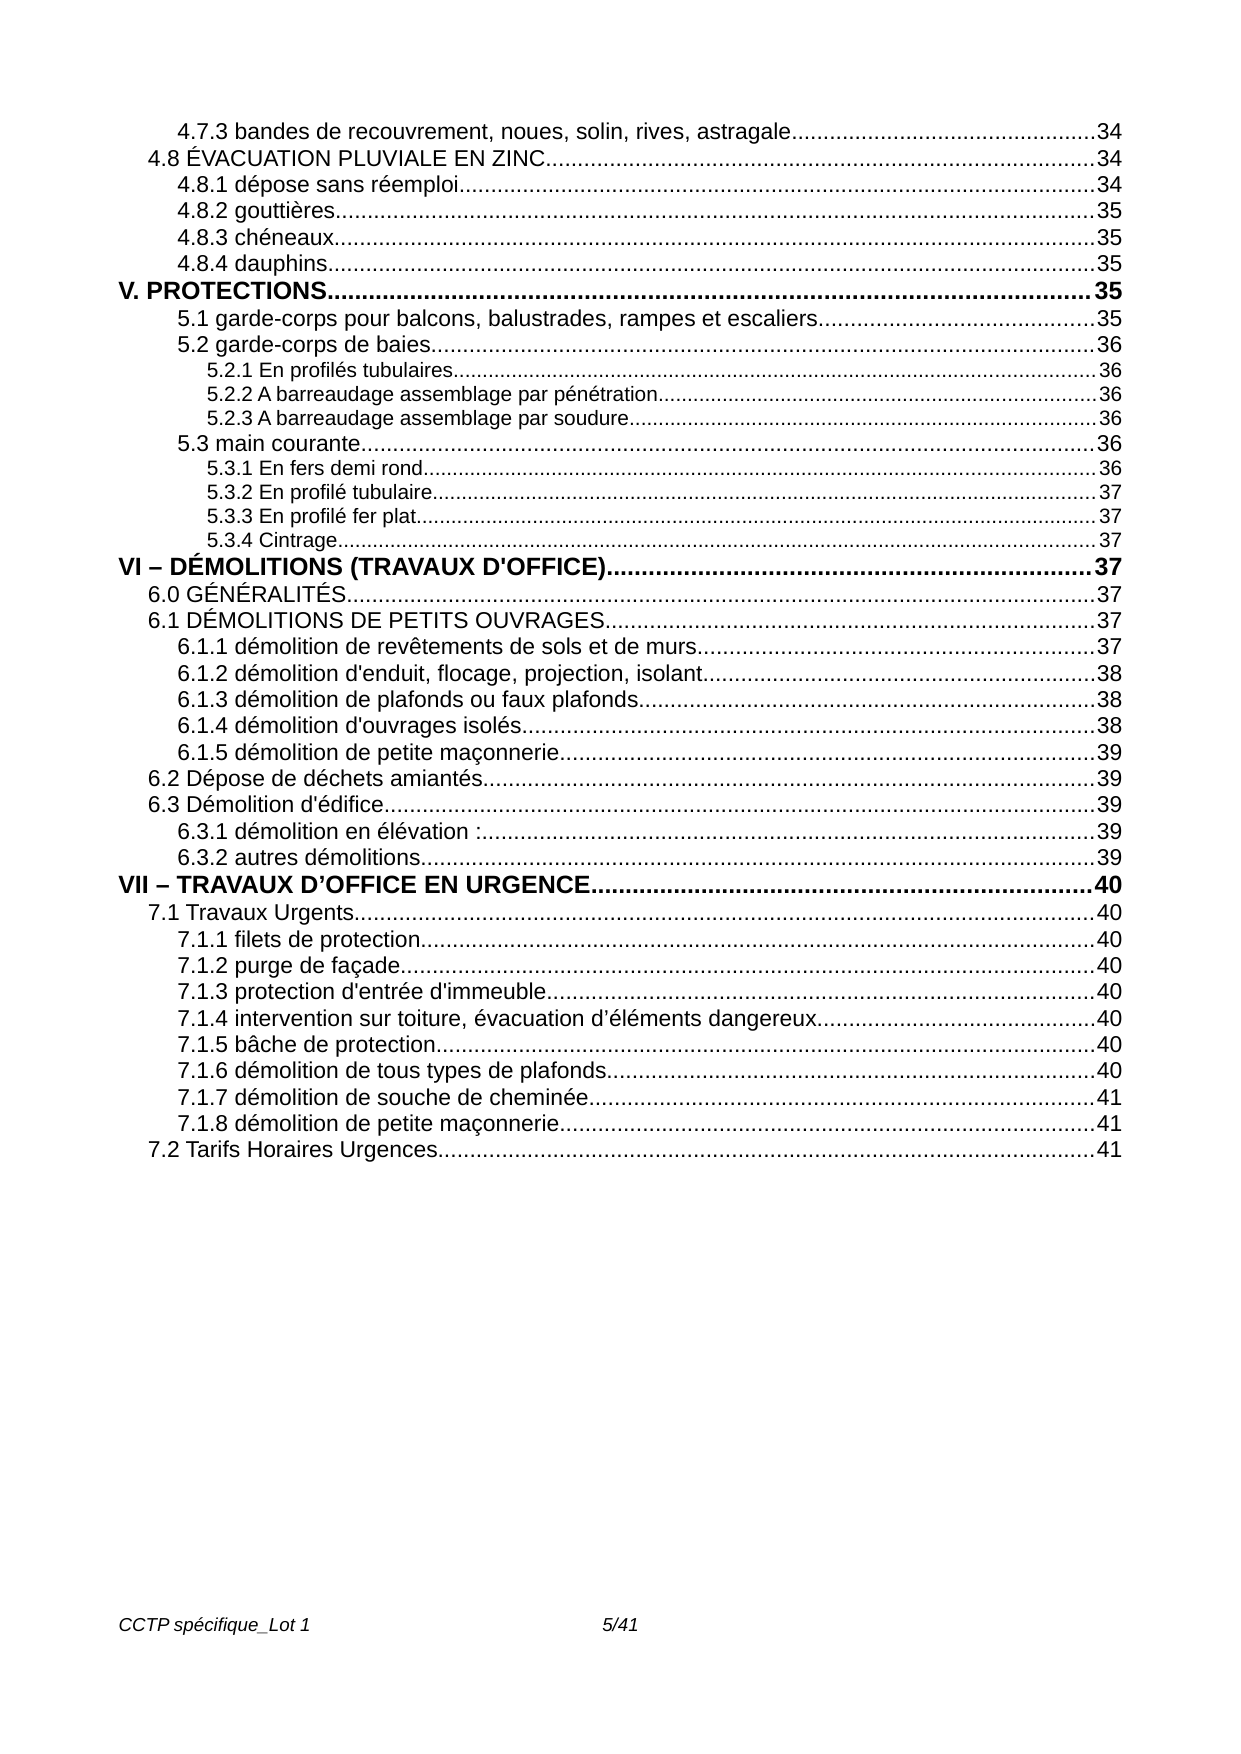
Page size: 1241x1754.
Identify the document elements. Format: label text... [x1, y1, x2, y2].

text 4.8.1 Dépose sans réemploi 34 [177, 171, 1122, 197]
text 7.1.7 Démolition de souche de cheminée 41 [177, 1084, 1122, 1110]
text 7.1.8 Démolition de petite maçonnerie 41 [177, 1110, 1122, 1136]
text 6.1.2 Démolition d'enduit, flocage, projection, isolant 38 [177, 659, 1122, 686]
text 7.1.1 Filets de protection 40 [177, 926, 1122, 952]
text 7.1.3 Protection d'entrée d'immeuble 40 [177, 978, 1122, 1004]
text 5.3 Main courante 36 [177, 429, 1122, 456]
text VI – DÉMOLITIONS (TRAVAUX D'OFFICE) 37 [118, 552, 1122, 581]
text 6.1.3 Démolition de plafonds ou faux plafonds 38 [177, 686, 1122, 712]
text V. PROTECTIONS 35 [118, 276, 1122, 305]
text 5.3.2 En profilé tubulaire 37 [207, 480, 1122, 504]
text 5.3.4 Cintrage 37 [207, 528, 1122, 552]
text 6.1 DÉMOLITIONS DE PETITS OUVRAGES 37 [148, 607, 1122, 633]
text 5.2.1 En profilés tubulaires 36 [207, 358, 1122, 382]
text 6.3 Démolition d'édifice 39 [148, 791, 1122, 818]
text 4.8.4 Dauphins 35 [177, 250, 1122, 276]
text 5.2 Garde-corps de baies 36 [177, 331, 1122, 358]
text 7.2 Tarifs Horaires Urgences 41 [148, 1136, 1122, 1163]
text 4.7.3 Bandes de recouvrement, noues, solin, rives, astragale 34 [177, 118, 1122, 144]
text 5.3.3 En profilé fer plat 37 [207, 504, 1122, 528]
text 4.8.3 Chéneaux 35 [177, 223, 1122, 250]
text 6.1.4 Démolition d'ouvrages isolés 38 [177, 712, 1122, 739]
text 5.2.2 A barreaudage assemblage par pénétration 36 [207, 382, 1122, 406]
text 6.1.1 Démolition de revêtements de sols et de murs 37 [177, 633, 1122, 659]
text VII – TRAVAUX D’OFFICE EN URGENCE 40 [118, 870, 1122, 899]
text 6.0 GÉNÉRALITÉS 37 [148, 581, 1122, 607]
text 7.1 Travaux Urgents 40 [148, 899, 1122, 926]
text 5.2.3 A barreaudage assemblage par soudure 36 [207, 406, 1122, 429]
text 5.1 Garde-corps pour balcons, balustrades, rampes et escaliers 35 [177, 305, 1122, 331]
text 7.1.6 Démolition de tous types de plafonds 40 [177, 1057, 1122, 1084]
text 6.2 Dépose de déchets amiantés 39 [148, 765, 1122, 791]
text 7.1.4 Intervention sur toiture, évacuation d’éléments dangereux. 40 [177, 1004, 1122, 1031]
text 4.8 ÉVACUATION PLUVIALE EN ZINC 34 [148, 144, 1122, 171]
text 6.3.1 Démolition en élévation : 39 [177, 818, 1122, 844]
text 5.3.1 En fers demi rond 36 [207, 456, 1122, 480]
text 7.1.2 Purge de façade 40 [177, 952, 1122, 978]
text 6.1.5 Démolition de petite maçonnerie 39 [177, 739, 1122, 765]
text 6.3.2 Autres démolitions 39 [177, 844, 1122, 870]
text 4.8.2 Gouttières 35 [177, 197, 1122, 223]
text 7.1.5 Bâche de protection 40 [177, 1031, 1122, 1057]
